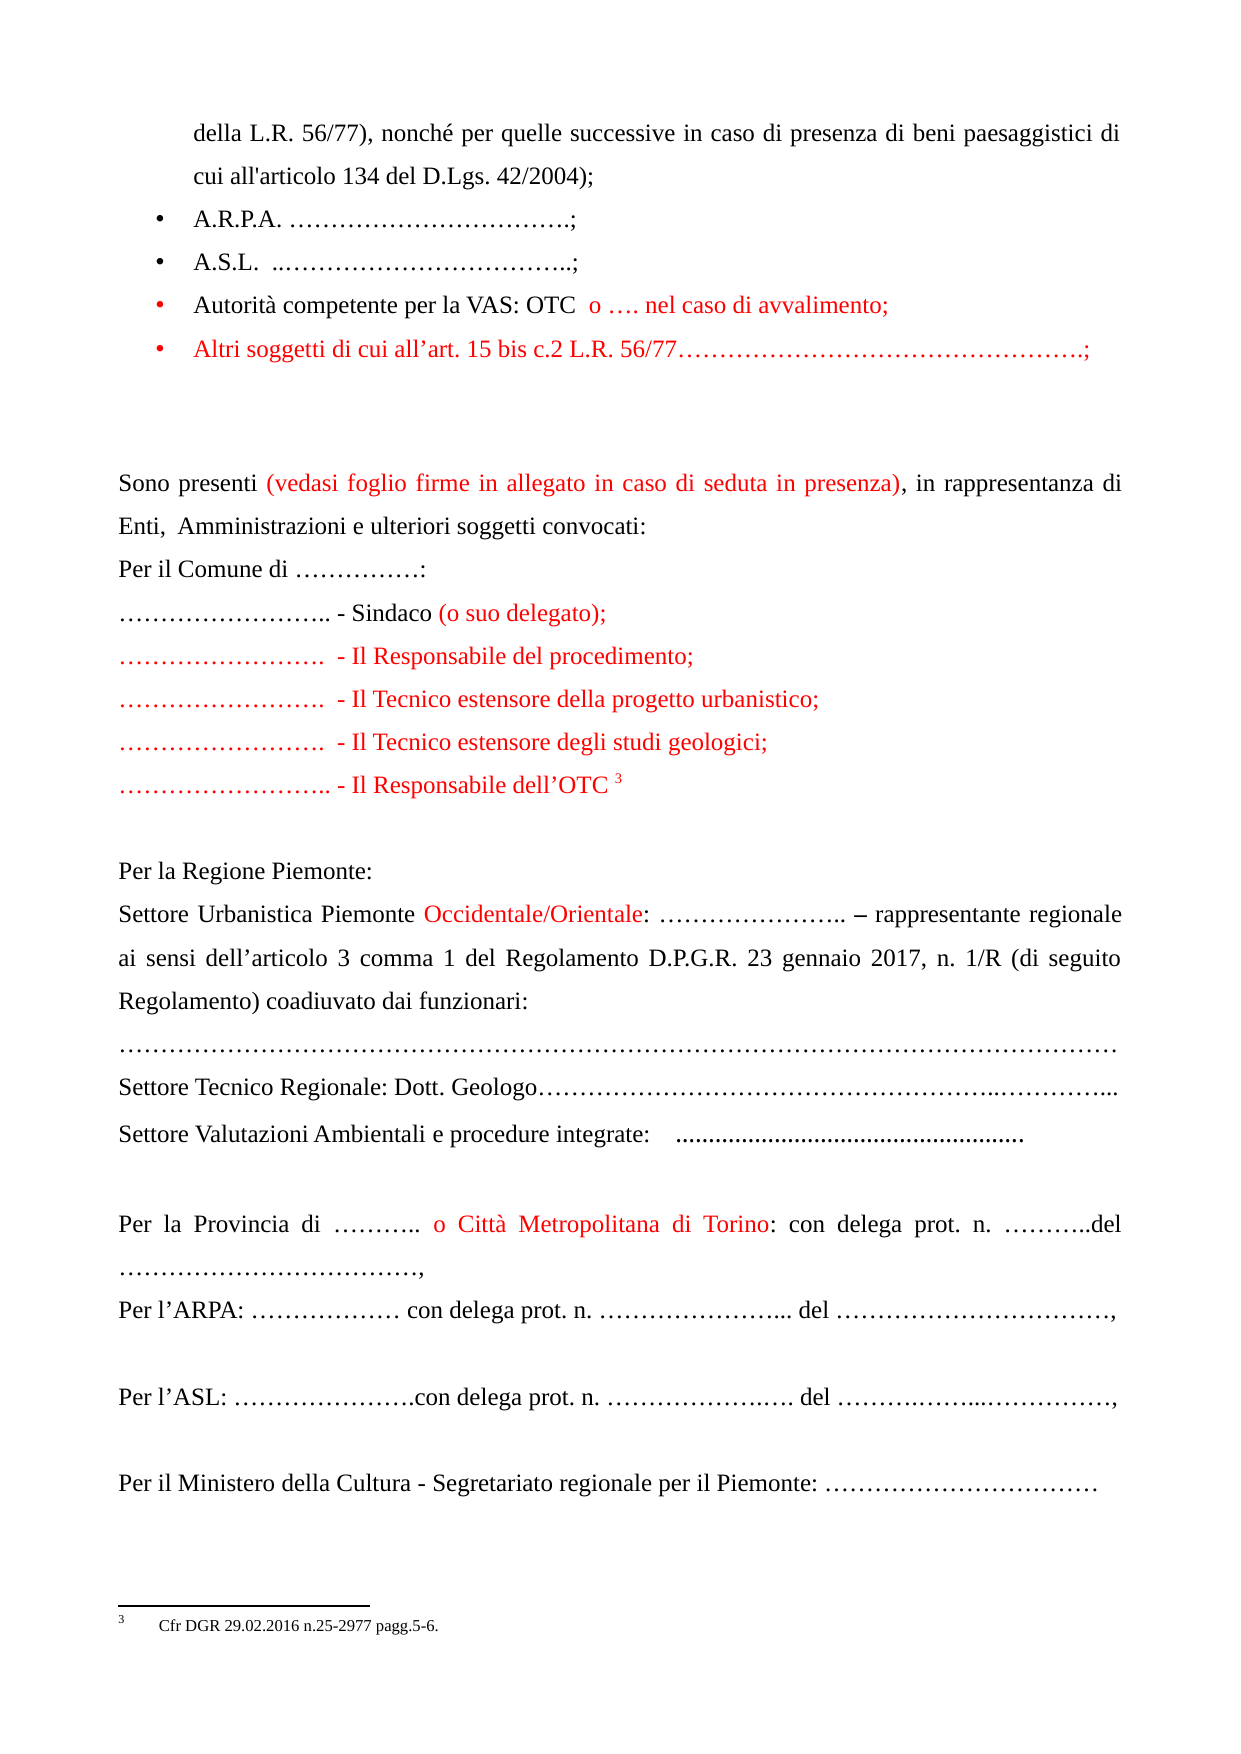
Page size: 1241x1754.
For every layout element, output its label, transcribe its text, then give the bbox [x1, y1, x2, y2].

text ……………………. - Il Responsabile del procedimento; [118, 641, 1122, 669]
text ……………………. - Il Tecnico estensore degli studi geologici; [118, 727, 1122, 756]
text Per il Comune di ……………: [118, 554, 1122, 583]
list A.S.L. ..……………………………..; [156, 247, 1122, 276]
text ………………………………………………………………………………………………………… [118, 1029, 1122, 1058]
text Settore Urbanistica Piemonte Occidentale/Orientale: ………………….. – rappresentante regionale ai sensi dell’articolo 3 comma 1 del Regolamento D.P.G.R. 23 gennaio 2017, n. 1/R (di seguito Regolamento) coadiuvato dai funzionari: [118, 899, 1122, 1014]
text Settore Tecnico Regionale: Dott. Geologo………………………………………………..…………... [118, 1072, 1122, 1101]
text Per l’ARPA: ……………… con delega prot. n. …………………... del ……………………………, [118, 1296, 1122, 1324]
list Autorità competente per la VAS: OTC o …. nel caso di avvalimento; [156, 291, 1122, 319]
text …………………….. - Il Responsabile dell’OTC [118, 770, 1122, 799]
list della L.R. 56/77), nonché per quelle successive in caso di presenza di beni paesaggistici di cui all'articolo 134 del D.Lgs. 42/2004); [156, 118, 1122, 190]
text Per l’ASL: ………………….con delega prot. n. ……………….…. del ……….……...……………, [118, 1382, 1122, 1411]
text ……………………. - Il Tecnico estensore della progetto urbanistico; [118, 684, 1122, 713]
list Altri soggetti di cui all’art. 15 bis c.2 L.R. 56/77………………………………………….; [156, 334, 1122, 362]
text Cfr DGR 29.02.2016 n.25-2977 pagg.5-6. [118, 1612, 1122, 1636]
text Sono presenti (vedasi foglio firme in allegato in caso di seduta in presenza), in rappresentanza di Enti, Amministrazioni e ulteriori soggetti convocati: [118, 468, 1122, 540]
text Per la Provincia di ……….. o Città Metropolitana di Torino: con delega prot. n. ………..del ………………………………, [118, 1209, 1122, 1281]
text Settore Valutazioni Ambientali e procedure integrate: …………………………………………….. [118, 1115, 1122, 1149]
text Per la Regione Piemonte: [118, 856, 1122, 885]
text …………………….. - Sindaco (o suo delegato); [118, 598, 1122, 626]
text Per il Ministero della Cultura - Segretariato regionale per il Piemonte: …………………………… [118, 1468, 1122, 1497]
list A.R.P.A. …………………………….; [156, 204, 1122, 233]
